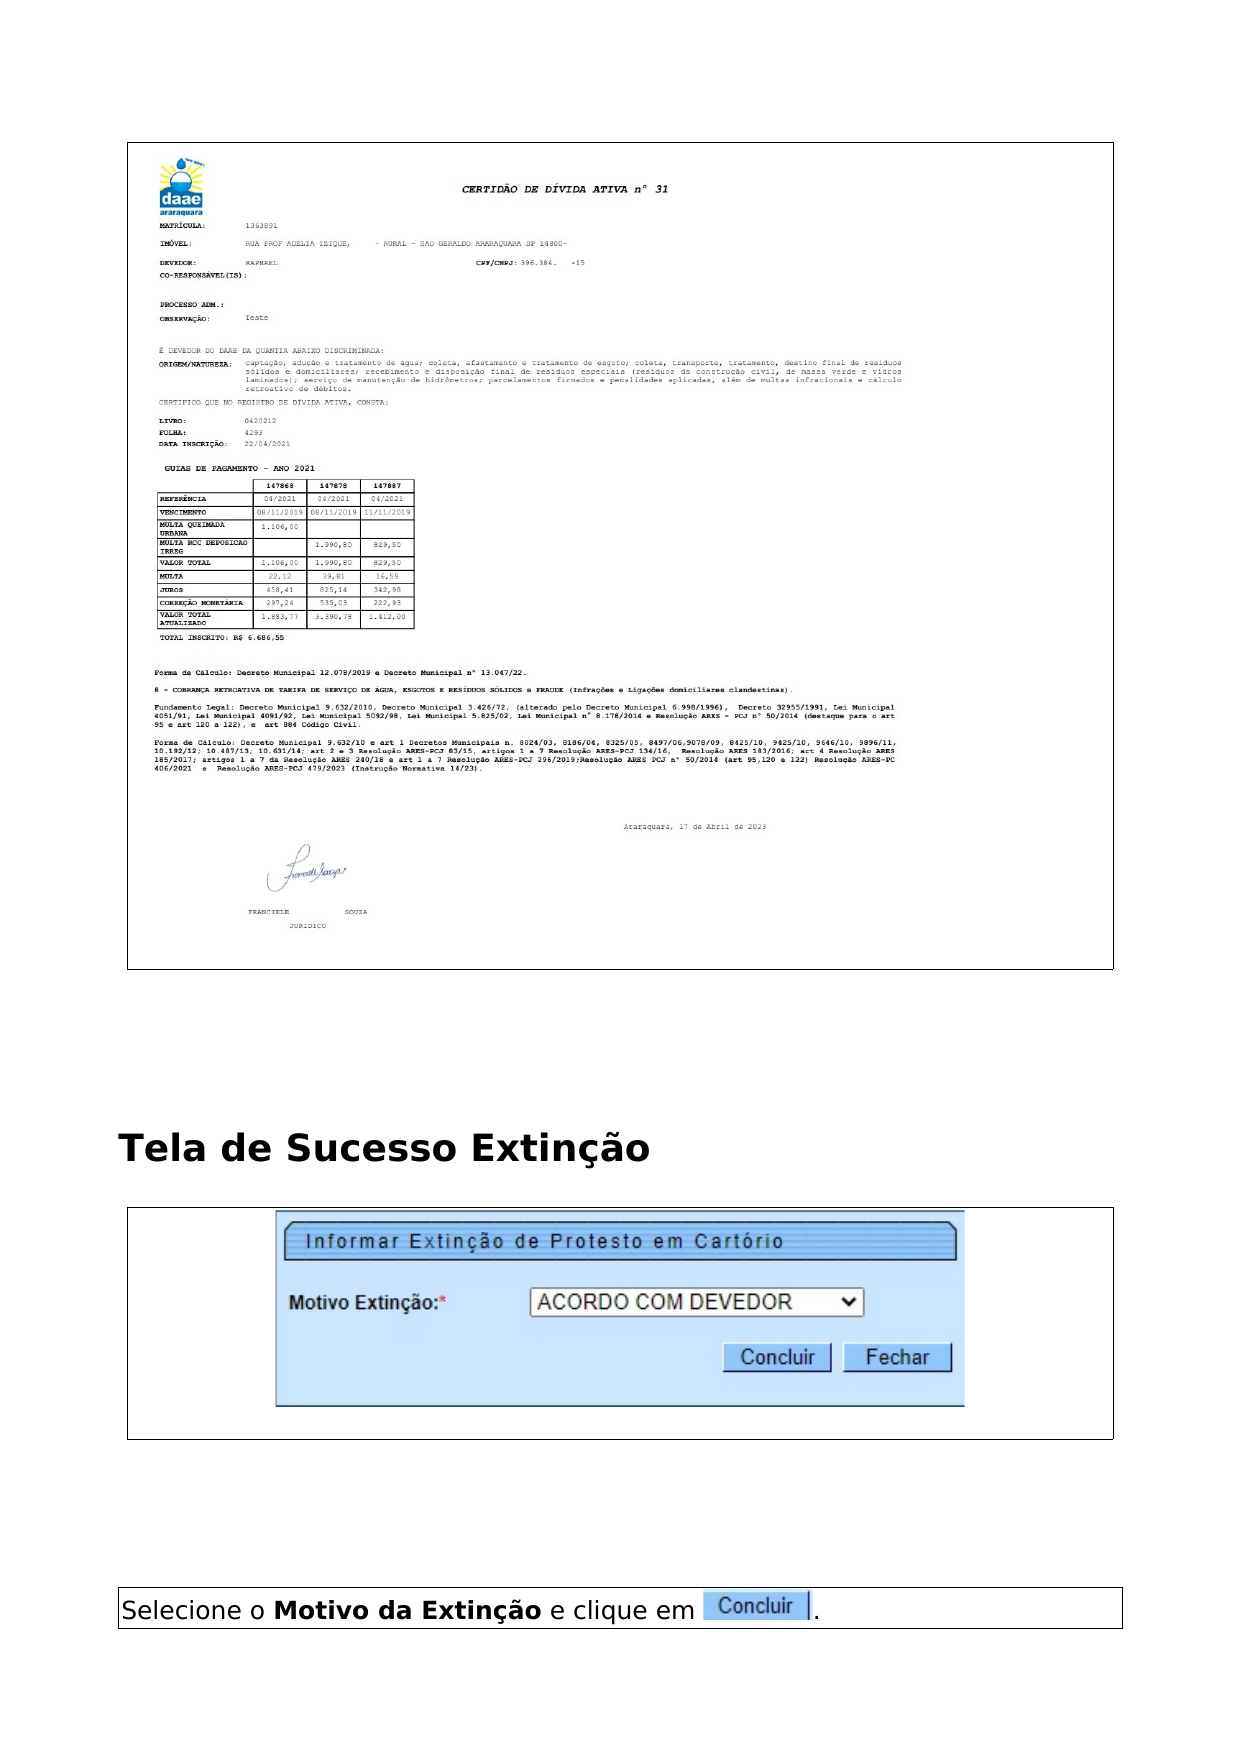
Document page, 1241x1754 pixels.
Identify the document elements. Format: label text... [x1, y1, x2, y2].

picture [703, 1589, 813, 1620]
picture [129, 144, 1111, 937]
subtitle Tela de Sucesso Extinção [118, 1127, 1122, 1170]
table_header Selecione o Motivo da Extinção e clique em . [119, 1588, 1122, 1628]
table_header [128, 143, 1113, 968]
picture [275, 1209, 965, 1407]
table_header [128, 1208, 1113, 1438]
